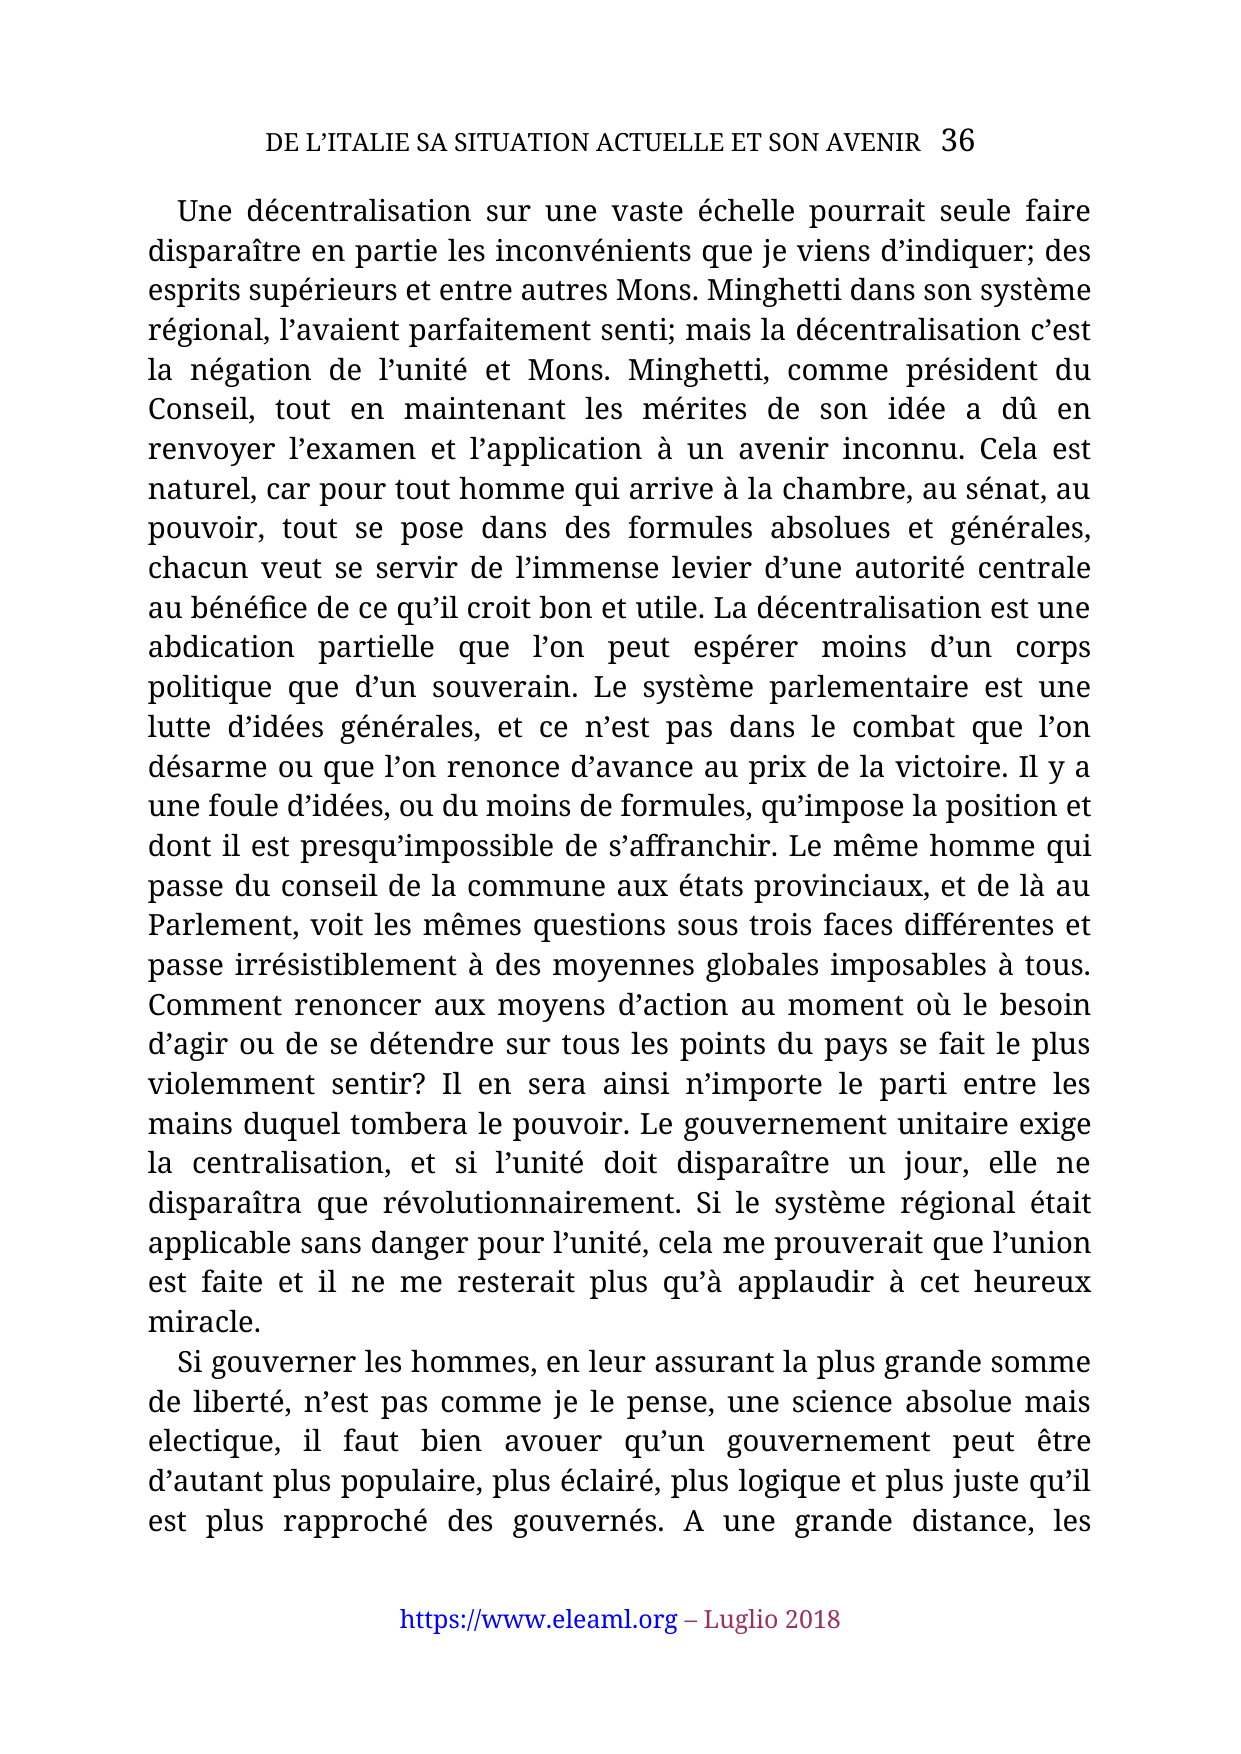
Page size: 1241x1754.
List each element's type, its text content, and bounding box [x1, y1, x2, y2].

text Une décentralisation sur une vaste échelle pourrait seule faire disparaître en partie les inconvénients que je viens d’indiquer; des esprits supérieurs et entre autres Mons. Minghetti dans son système régional, l’avaient parfaitement senti; mais la décentralisation c’est la négation de l’unité et Mons. Minghetti, comme président du Conseil, tout en maintenant les mérites de son idée a dû en renvoyer l’examen et l’application à un avenir inconnu. Cela est naturel, car pour tout homme qui arrive à la chambre, au sénat, au pouvoir, tout se pose dans des formules absolues et générales, chacun veut se servir de l’immense levier d’une autorité centrale au bénéfice de ce qu’il croit bon et utile. La décentralisation est une abdication partielle que l’on peut espérer moins d’un corps politique que d’un souverain. Le système parlementaire est une lutte d’idées générales, et ce n’est pas dans le combat que l’on désarme ou que l’on renonce d’avance au prix de la victoire. Il y a une foule d’idées, ou du moins de formules, qu’impose la position et dont il est presqu’impossible de s’affranchir. Le même homme qui passe du conseil de la commune aux états provinciaux, et de là au Parlement, voit les mêmes questions sous trois faces différentes et passe irrésistiblement à des moyennes globales imposables à tous. Comment renoncer aux moyens d’action au moment où le besoin d’agir ou de se détendre sur tous les points du pays se fait le plus violemment sentir? Il en sera ainsi n’importe le parti entre les mains duquel tombera le pouvoir. Le gouvernement unitaire exige la centralisation, et si l’unité doit disparaître un jour, elle ne disparaîtra que révolutionnairement. Si le système régional était applicable sans danger pour l’unité, cela me prouverait que l’union est faite et il ne me resterait plus qu’à applaudir à cet heureux miracle. [148, 190, 1093, 1341]
text Si gouverner les hommes, en leur assurant la plus grande somme de liberté, n’est pas comme je le pense, une science absolue mais electique, il faut bien avouer qu’un gouvernement peut être d’autant plus populaire, plus éclairé, plus logique et plus juste qu’il est plus rapproché des gouvernés. A une grande distance, les [148, 1341, 1093, 1539]
